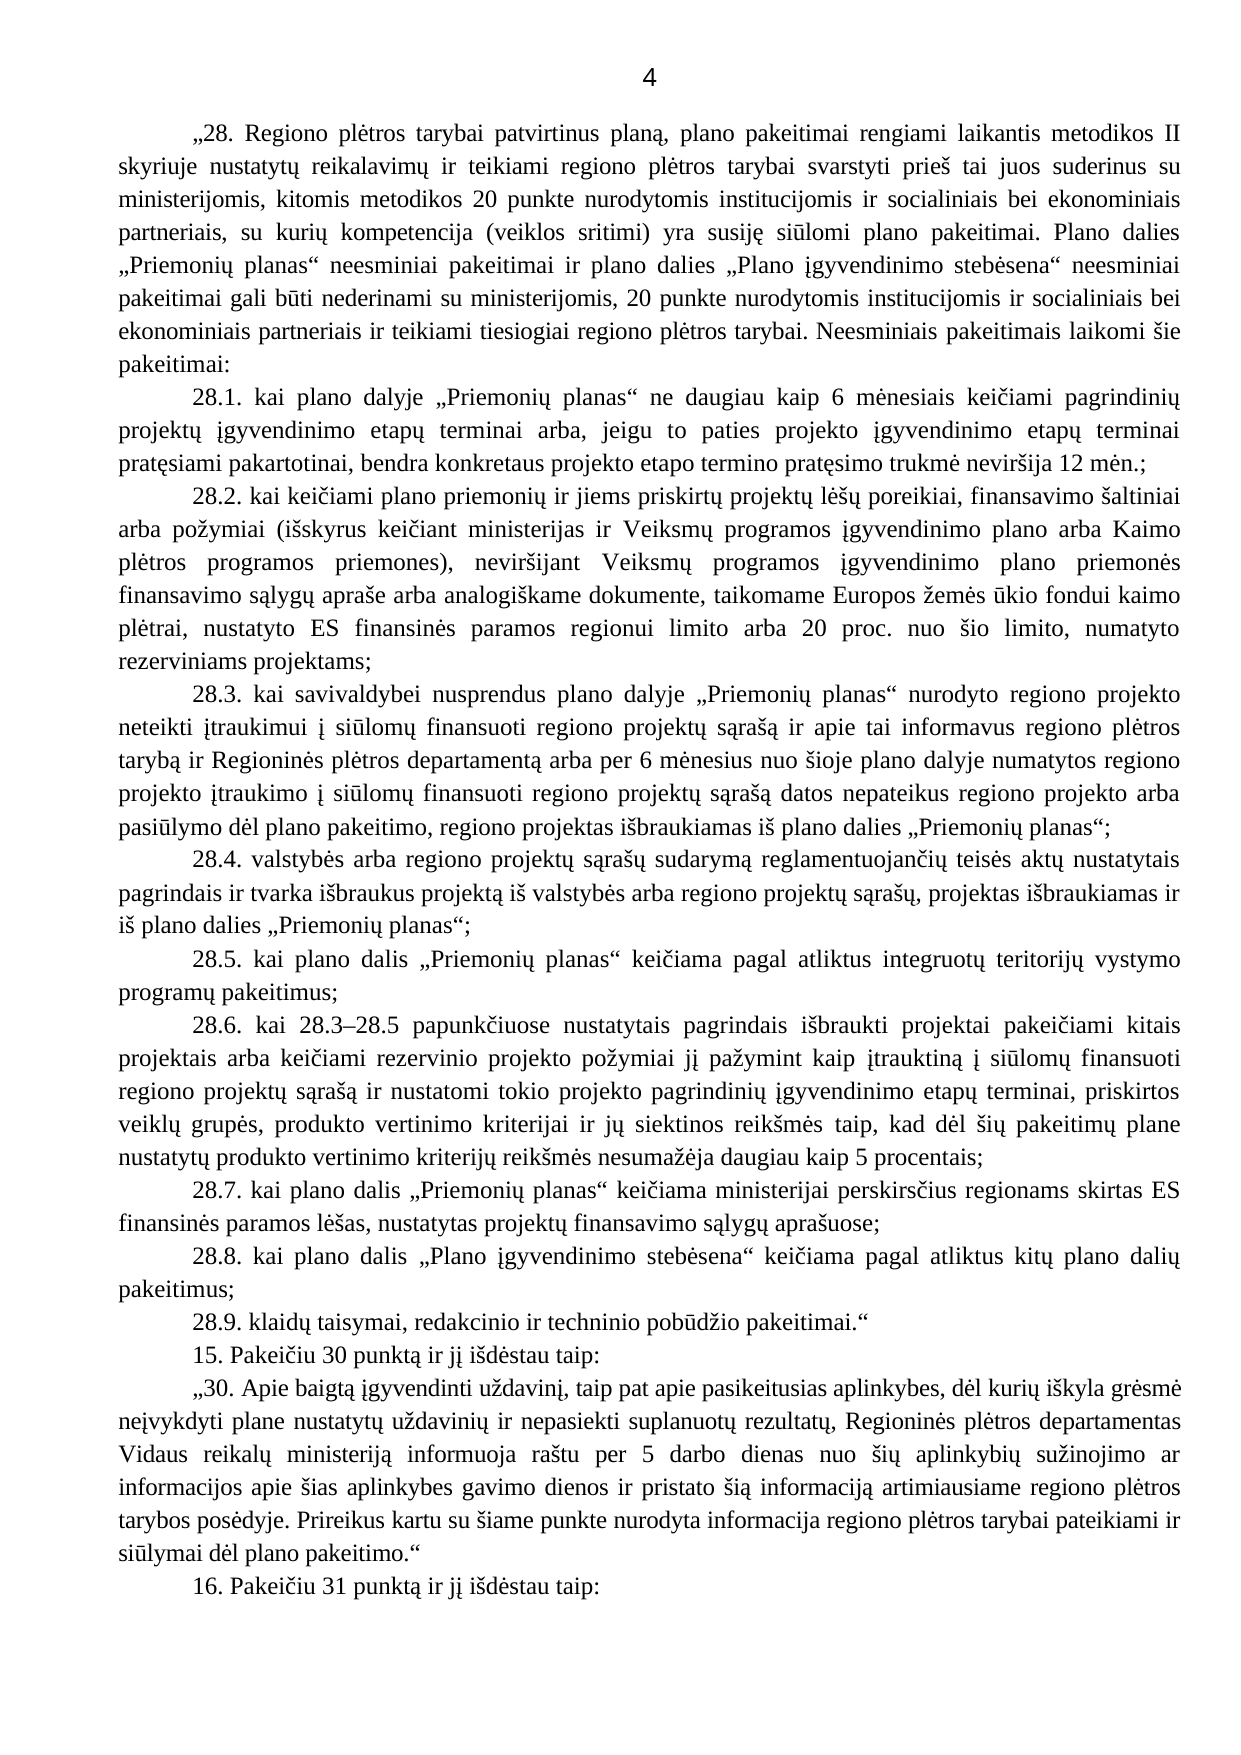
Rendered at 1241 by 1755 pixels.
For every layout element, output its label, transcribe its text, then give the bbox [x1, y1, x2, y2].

text 28.9. klaidų taisymai, redakcinio ir techninio pobūdžio pakeitimai.“ [118, 1307, 1181, 1336]
text „30. Apie baigtą įgyvendinti uždavinį, taip pat apie pasikeitusias aplinkybes, dėl kurių iškyla grėsmė neįvykdyti plane nustatytų uždavinių ir nepasiekti suplanuotų rezultatų, Regioninės plėtros departamentas Vidaus reikalų ministeriją informuoja raštu per 5 darbo dienas nuo šių aplinkybių sužinojimo ar informacijos apie šias aplinkybes gavimo dienos ir pristato šią informaciją artimiausiame regiono plėtros tarybos posėdyje. Prireikus kartu su šiame punkte nurodyta informacija regiono plėtros tarybai pateikiami ir siūlymai dėl plano pakeitimo.“ [118, 1373, 1181, 1567]
text 28.3. kai savivaldybei nusprendus plano dalyje „Priemonių planas“ nurodyto regiono projekto neteikti įtraukimui į siūlomų finansuoti regiono projektų sąrašą ir apie tai informavus regiono plėtros tarybą ir Regioninės plėtros departamentą arba per 6 mėnesius nuo šioje plano dalyje numatytos regiono projekto įtraukimo į siūlomų finansuoti regiono projektų sąrašą datos nepateikus regiono projekto arba pasiūlymo dėl plano pakeitimo, regiono projektas išbraukiamas iš plano dalies „Priemonių planas“; [118, 679, 1181, 840]
text 28.6. kai 28.3–28.5 papunkčiuose nustatytais pagrindais išbraukti projektai pakeičiami kitais projektais arba keičiami rezervinio projekto požymiai jį pažymint kaip įtrauktiną į siūlomų finansuoti regiono projektų sąrašą ir nustatomi tokio projekto pagrindinių įgyvendinimo etapų terminai, priskirtos veiklų grupės, produkto vertinimo kriterijai ir jų siektinos reikšmės taip, kad dėl šių pakeitimų plane nustatytų produkto vertinimo kriterijų reikšmės nesumažėja daugiau kaip 5 procentais; [118, 1010, 1181, 1171]
text 28.2. kai keičiami plano priemonių ir jiems priskirtų projektų lėšų poreikiai, finansavimo šaltiniai arba požymiai (išskyrus keičiant ministerijas ir Veiksmų programos įgyvendinimo plano arba Kaimo plėtros programos priemones), neviršijant Veiksmų programos įgyvendinimo plano priemonės finansavimo sąlygų apraše arba analogiškame dokumente, taikomame Europos žemės ūkio fondui kaimo plėtrai, nustatyto ES finansinės paramos regionui limito arba 20 proc. nuo šio limito, numatyto rezerviniams projektams; [118, 481, 1181, 675]
text 16. Pakeičiu 31 punktą ir jį išdėstau taip: [118, 1571, 1181, 1600]
text 28.8. kai plano dalis „Plano įgyvendinimo stebėsena“ keičiama pagal atliktus kitų plano dalių pakeitimus; [118, 1241, 1181, 1303]
text 28.4. valstybės arba regiono projektų sąrašų sudarymą reglamentuojančių teisės aktų nustatytais pagrindais ir tvarka išbraukus projektą iš valstybės arba regiono projektų sąrašų, projektas išbraukiamas ir iš plano dalies „Priemonių planas“; [118, 844, 1181, 939]
text 28.1. kai plano dalyje „Priemonių planas“ ne daugiau kaip 6 mėnesiais keičiami pagrindinių projektų įgyvendinimo etapų terminai arba, jeigu to paties projekto įgyvendinimo etapų terminai pratęsiami pakartotinai, bendra konkretaus projekto etapo termino pratęsimo trukmė neviršija 12 mėn.; [118, 382, 1181, 477]
text 28.5. kai plano dalis „Priemonių planas“ keičiama pagal atliktus integruotų teritorijų vystymo programų pakeitimus; [118, 944, 1181, 1005]
text 28.7. kai plano dalis „Priemonių planas“ keičiama ministerijai perskirsčius regionams skirtas ES finansinės paramos lėšas, nustatytas projektų finansavimo sąlygų aprašuose; [118, 1175, 1181, 1237]
text „28. Regiono plėtros tarybai patvirtinus planą, plano pakeitimai rengiami laikantis metodikos II skyriuje nustatytų reikalavimų ir teikiami regiono plėtros tarybai svarstyti prieš tai juos suderinus su ministerijomis, kitomis metodikos 20 punkte nurodytomis institucijomis ir socialiniais bei ekonominiais partneriais, su kurių kompetencija (veiklos sritimi) yra susiję siūlomi plano pakeitimai. Plano dalies „Priemonių planas“ neesminiai pakeitimai ir plano dalies „Plano įgyvendinimo stebėsena“ neesminiai pakeitimai gali būti nederinami su ministerijomis, 20 punkte nurodytomis institucijomis ir socialiniais bei ekonominiais partneriais ir teikiami tiesiogiai regiono plėtros tarybai. Neesminiais pakeitimais laikomi šie pakeitimai: [118, 118, 1181, 378]
text 15. Pakeičiu 30 punktą ir jį išdėstau taip: [118, 1340, 1181, 1369]
